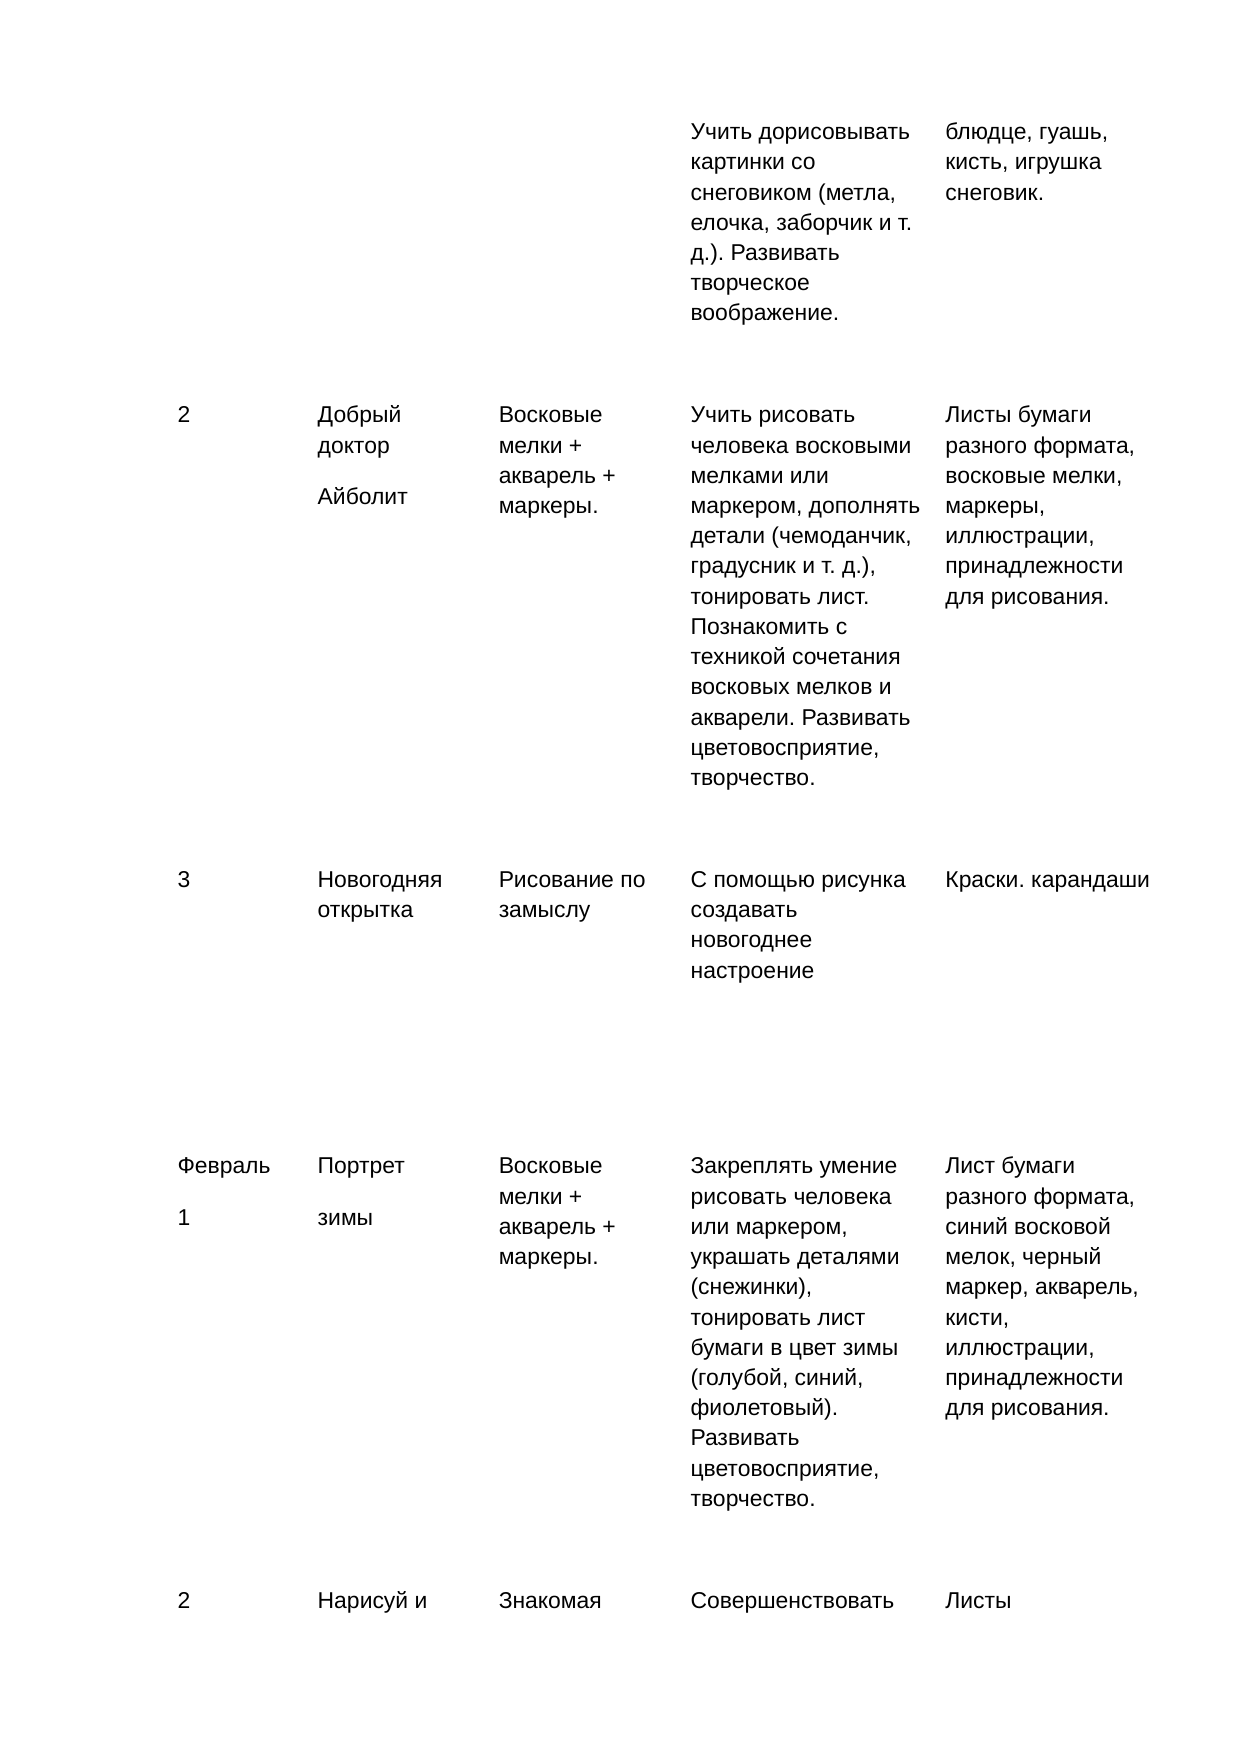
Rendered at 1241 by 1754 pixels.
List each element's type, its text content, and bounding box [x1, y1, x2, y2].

table_cell Листы [934, 1587, 1163, 1636]
table_cell 2 [166, 401, 306, 866]
table_cell Листы бумаги разного формата, восковые мелки, маркеры, иллюстрации, принадлежности для рисования. [934, 401, 1163, 866]
table_cell Закреплять умение рисовать человека или маркером, украшать деталями (снежинки), тонировать лист бумаги в цвет зимы (голубой, синий, фиолетовый). Развивать цветовосприятие, творчество. [679, 1153, 934, 1587]
table_cell 2 [166, 1587, 306, 1636]
table_cell [166, 118, 306, 401]
table_cell Учить дорисовывать картинки со снеговиком (метла, елочка, заборчик и т. д.). Развивать творческое воображение. [679, 118, 934, 401]
table_cell Рисование по замыслу [487, 866, 679, 1152]
table_cell Лист бумаги разного формата, синий восковой мелок, черный маркер, акварель, кисти, иллюстрации, принадлежности для рисования. [934, 1153, 1163, 1587]
table_cell Совершенствовать [679, 1587, 934, 1636]
table_cell Восковые мелки + акварель + маркеры. [487, 401, 679, 866]
table_cell Знакомая [487, 1587, 679, 1636]
table_cell Учить рисовать человека восковыми мелками или маркером, дополнять детали (чемоданчик, градусник и т. д.), тонировать лист. Познакомить с техникой сочетания восковых мелков и акварели. Развивать цветовосприятие, творчество. [679, 401, 934, 866]
table_cell Добрый доктор Айболит [306, 401, 487, 866]
table_cell Портрет зимы [306, 1153, 487, 1587]
table_cell С помощью рисунка создавать новогоднее настроение [679, 866, 934, 1152]
table_cell Восковые мелки + акварель + маркеры. [487, 1153, 679, 1587]
table_cell [487, 118, 679, 401]
table_cell Новогодняя открытка [306, 866, 487, 1152]
table_cell Нарисуй и [306, 1587, 487, 1636]
table_cell Февраль 1 [166, 1153, 306, 1587]
table_cell Краски. карандаши [934, 866, 1163, 1152]
table_cell блюдце, гуашь, кисть, игрушка снеговик. [934, 118, 1163, 401]
table_cell [306, 118, 487, 401]
table_cell 3 [166, 866, 306, 1152]
